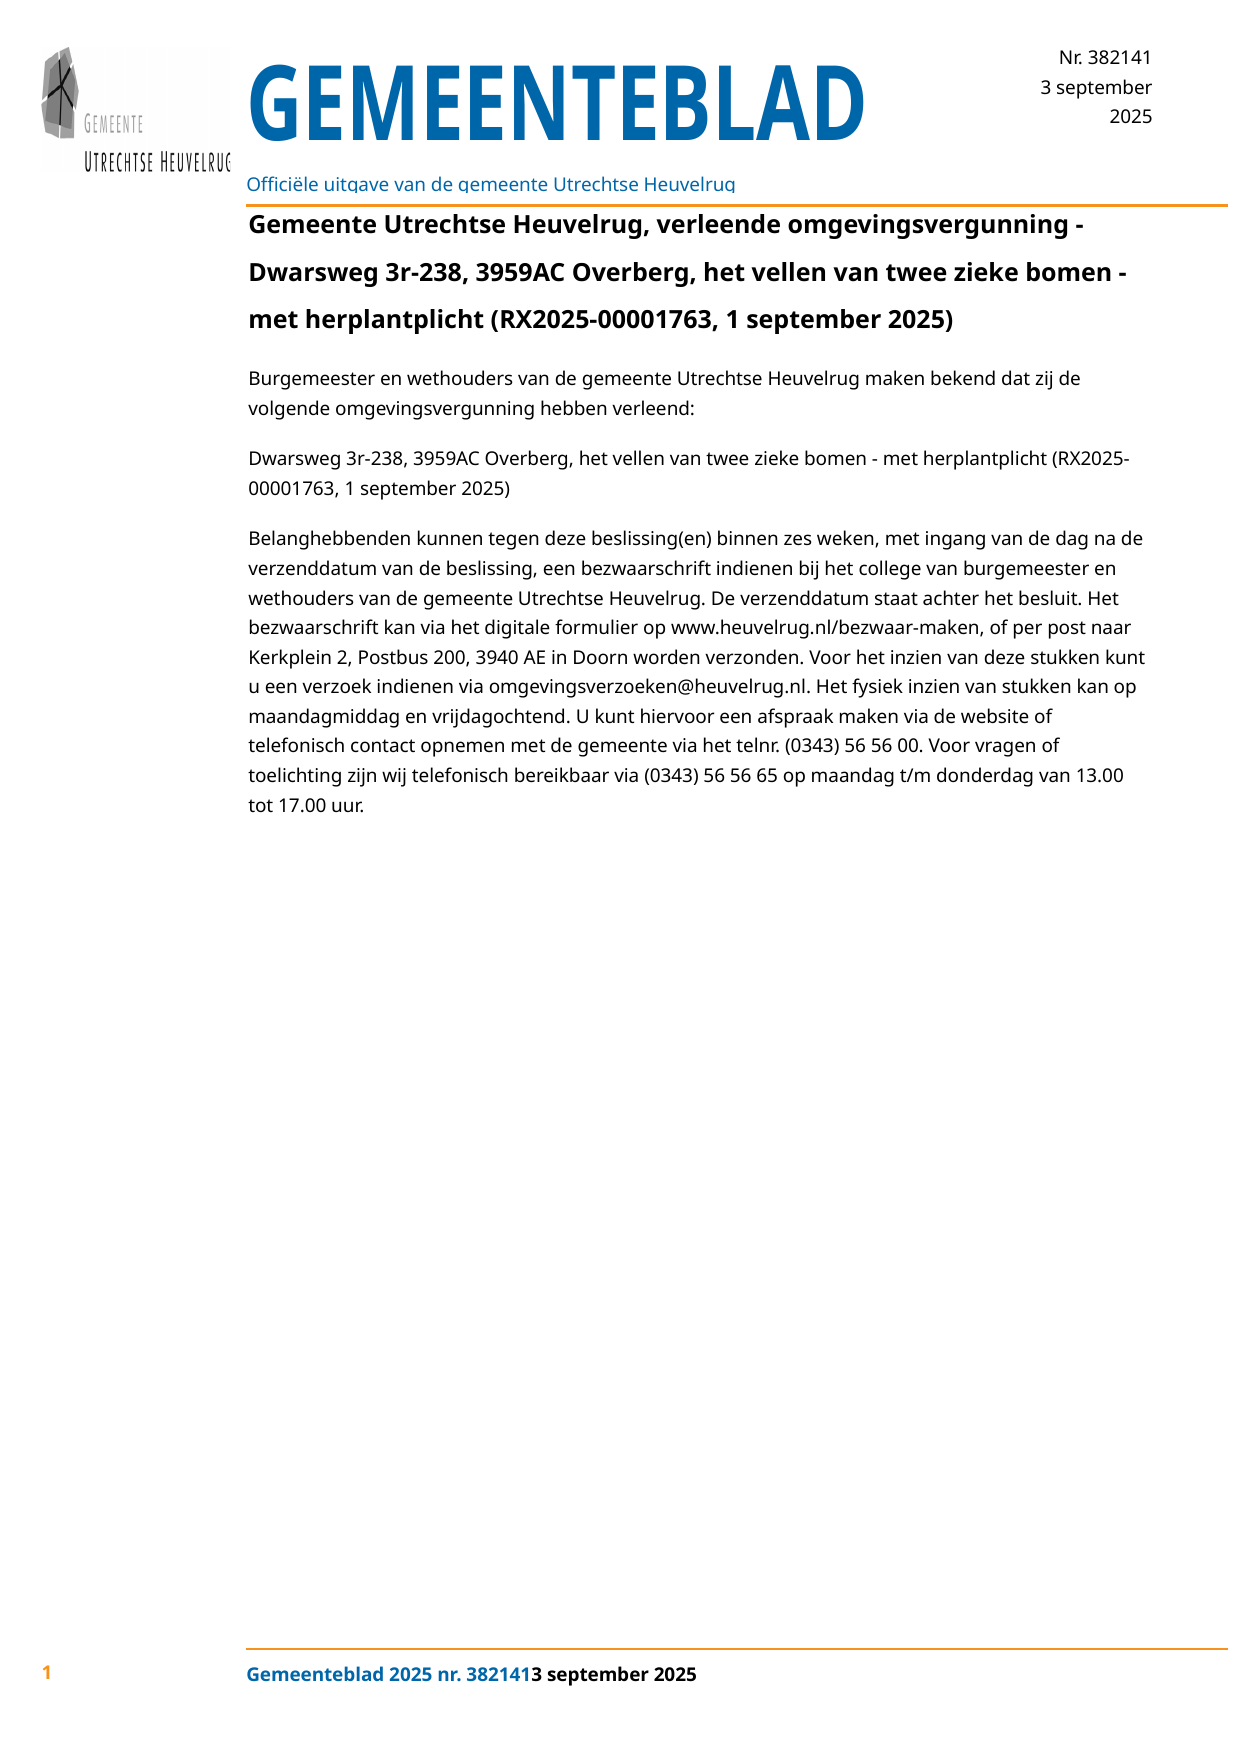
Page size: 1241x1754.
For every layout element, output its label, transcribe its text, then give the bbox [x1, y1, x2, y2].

text Gemeente Utrechtse Heuvelrug, verleende omgevingsvergunning - Dwarsweg 3r-238, 3959AC Overberg, het vellen van twee zieke bomen - met herplantplicht (RX2025-00001763, 1 september 2025) [248, 207, 1152, 336]
text Burgemeester en wethouders van de gemeente Utrechtse Heuvelrug maken bekend dat zij de volgende omgevingsvergunning hebben verleend: [248, 366, 1152, 421]
text Dwarsweg 3r-238, 3959AC Overberg, het vellen van twee zieke bomen - met herplantplicht (RX2025-00001763, 1 september 2025) [248, 446, 1152, 501]
text Belanghebbenden kunnen tegen deze beslissing(en) binnen zes weken, met ingang van de dag na de verzenddatum van de beslissing, een bezwaarschrift indienen bij het college van burgemeester en wethouders van de gemeente Utrechtse Heuvelrug. De verzenddatum staat achter het besluit. Het bezwaarschrift kan via het digitale formulier op www.heuvelrug.nl/bezwaar-maken, of per post naar Kerkplein 2, Postbus 200, 3940 AE in Doorn worden verzonden. Voor het inzien van deze stukken kunt u een verzoek indienen via omgevingsverzoeken@heuvelrug.nl. Het fysiek inzien van stukken kan op maandagmiddag en vrijdagochtend. U kunt hiervoor een afspraak maken via de website of telefonisch contact opnemen met de gemeente via het telnr. (0343) 56 56 00. Voor vragen of toelichting zijn wij telefonisch bereikbaar via (0343) 56 56 65 op maandag t/m donderdag van 13.00 tot 17.00 uur. [248, 526, 1152, 817]
picture [41, 47, 231, 172]
